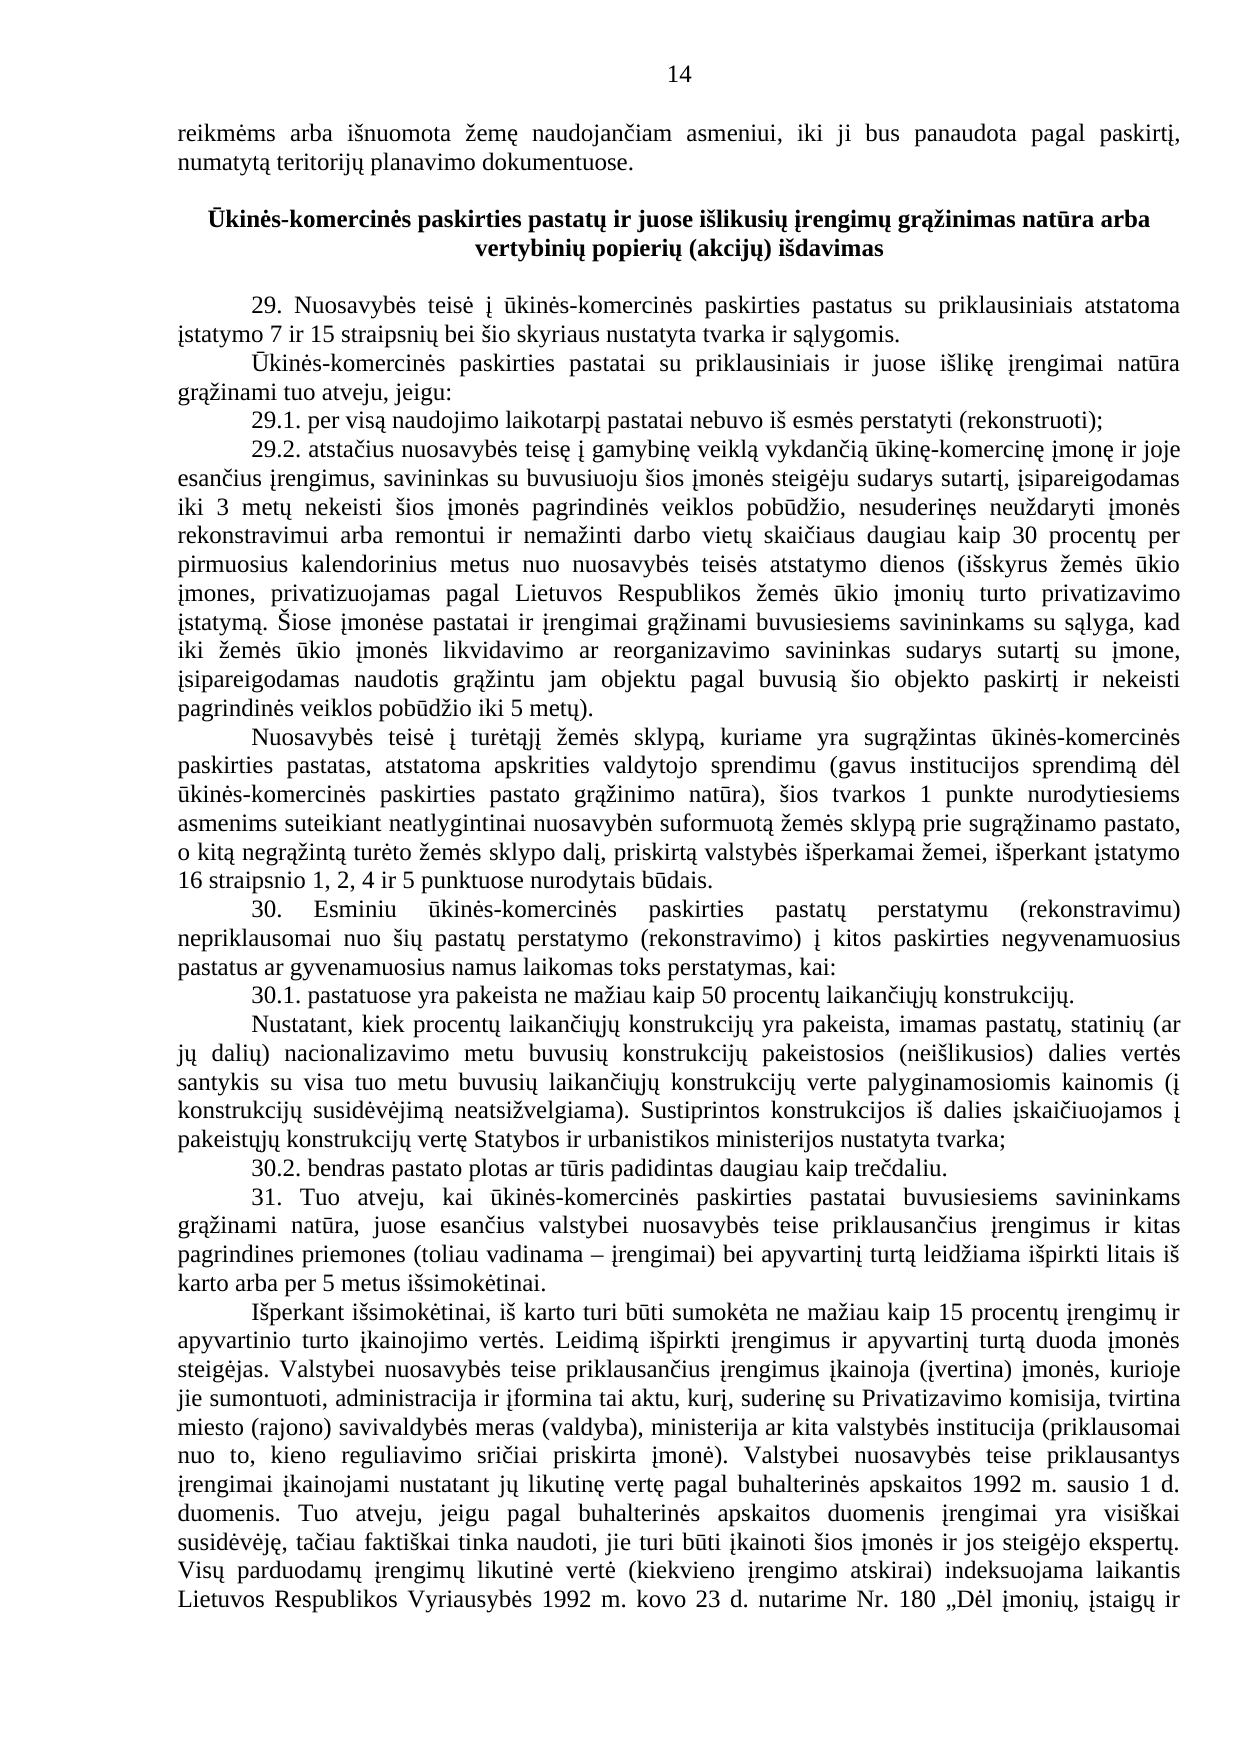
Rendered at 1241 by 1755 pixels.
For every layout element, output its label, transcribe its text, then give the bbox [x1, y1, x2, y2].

text Ūkinės-komercinės paskirties pastatai su priklausiniais ir juose išlikę įrengimai natūra grąžinami tuo atveju, jeigu: [177, 348, 1181, 406]
text Išperkant išsimokėtinai, iš karto turi būti sumokėta ne mažiau kaip 15 procentų įrengimų ir apyvartinio turto įkainojimo vertės. Leidimą išpirkti įrengimus ir apyvartinį turtą duoda įmonės steigėjas. Valstybei nuosavybės teise priklausančius įrengimus įkainoja (įvertina) įmonės, kurioje jie sumontuoti, administracija ir įformina tai aktu, kurį, suderinę su Privatizavimo komisija, tvirtina miesto (rajono) savivaldybės meras (valdyba), ministerija ar kita valstybės institucija (priklausomai nuo to, kieno reguliavimo sričiai priskirta įmonė). Valstybei nuosavybės teise priklausantys įrengimai įkainojami nustatant jų likutinę vertę pagal buhalterinės apskaitos 1992 m. sausio 1 d. duomenis. Tuo atveju, jeigu pagal buhalterinės apskaitos duomenis įrengimai yra visiškai susidėvėję, tačiau faktiškai tinka naudoti, jie turi būti įkainoti šios įmonės ir jos steigėjo ekspertų. Visų parduodamų įrengimų likutinė vertė (kiekvieno įrengimo atskirai) indeksuojama laikantis Lietuvos Respublikos Vyriausybės 1992 m. kovo 23 d. nutarime Nr. 180 „Dėl įmonių, įstaigų ir [177, 1297, 1181, 1613]
text 30. Esminiu ūkinės-komercinės paskirties pastatų perstatymu (rekonstravimu) nepriklausomai nuo šių pastatų perstatymo (rekonstravimo) į kitos paskirties negyvenamuosius pastatus ar gyvenamuosius namus laikomas toks perstatymas, kai: [177, 894, 1181, 981]
text 30.2. bendras pastato plotas ar tūris padidintas daugiau kaip trečdaliu. [177, 1153, 1181, 1182]
text reikmėms arba išnuomota žemę naudojančiam asmeniui, iki ji bus panaudota pagal paskirtį, numatytą teritorijų planavimo dokumentuose. [177, 118, 1181, 176]
text Nuosavybės teisė į turėtąjį žemės sklypą, kuriame yra sugrąžintas ūkinės-komercinės paskirties pastatas, atstatoma apskrities valdytojo sprendimu (gavus institucijos sprendimą dėl ūkinės-komercinės paskirties pastato grąžinimo natūra), šios tvarkos 1 punkte nurodytiesiems asmenims suteikiant neatlygintinai nuosavybėn suformuotą žemės sklypą prie sugrąžinamo pastato, o kitą negrąžintą turėto žemės sklypo dalį, priskirtą valstybės išperkamai žemei, išperkant įstatymo 16 straipsnio 1, 2, 4 ir 5 punktuose nurodytais būdais. [177, 722, 1181, 894]
text Nustatant, kiek procentų laikančiųjų konstrukcijų yra pakeista, imamas pastatų, statinių (ar jų dalių) nacionalizavimo metu buvusių konstrukcijų pakeistosios (neišlikusios) dalies vertės santykis su visa tuo metu buvusių laikančiųjų konstrukcijų verte palyginamosiomis kainomis (į konstrukcijų susidėvėjimą neatsižvelgiama). Sustiprintos konstrukcijos iš dalies įskaičiuojamos į pakeistųjų konstrukcijų vertę Statybos ir urbanistikos ministerijos nustatyta tvarka; [177, 1009, 1181, 1153]
text 29.2. atstačius nuosavybės teisę į gamybinę veiklą vykdančią ūkinę-komercinę įmonę ir joje esančius įrengimus, savininkas su buvusiuoju šios įmonės steigėju sudarys sutartį, įsipareigodamas iki 3 metų nekeisti šios įmonės pagrindinės veiklos pobūdžio, nesuderinęs neuždaryti įmonės rekonstravimui arba remontui ir nemažinti darbo vietų skaičiaus daugiau kaip 30 procentų per pirmuosius kalendorinius metus nuo nuosavybės teisės atstatymo dienos (išskyrus žemės ūkio įmones, privatizuojamas pagal Lietuvos Respublikos žemės ūkio įmonių turto privatizavimo įstatymą. Šiose įmonėse pastatai ir įrengimai grąžinami buvusiesiems savininkams su sąlyga, kad iki žemės ūkio įmonės likvidavimo ar reorganizavimo savininkas sudarys sutartį su įmone, įsipareigodamas naudotis grąžintu jam objektu pagal buvusią šio objekto paskirtį ir nekeisti pagrindinės veiklos pobūdžio iki 5 metų). [177, 434, 1181, 722]
text 29.1. per visą naudojimo laikotarpį pastatai nebuvo iš esmės perstatyti (rekonstruoti); [177, 406, 1181, 434]
text 29. Nuosavybės teisė į ūkinės-komercinės paskirties pastatus su priklausiniais atstatoma įstatymo 7 ir 15 straipsnių bei šio skyriaus nustatyta tvarka ir sąlygomis. [177, 291, 1181, 348]
text 31. Tuo atveju, kai ūkinės-komercinės paskirties pastatai buvusiesiems savininkams grąžinami natūra, juose esančius valstybei nuosavybės teise priklausančius įrengimus ir kitas pagrindines priemones (toliau vadinama – įrengimai) bei apyvartinį turtą leidžiama išpirkti litais iš karto arba per 5 metus išsimokėtinai. [177, 1182, 1181, 1297]
text Ūkinės-komercinės paskirties pastatų ir juose išlikusių įrengimų grąžinimas natūra arba vertybinių popierių (akcijų) išdavimas [177, 204, 1181, 262]
text 30.1. pastatuose yra pakeista ne mažiau kaip 50 procentų laikančiųjų konstrukcijų. [177, 981, 1181, 1009]
